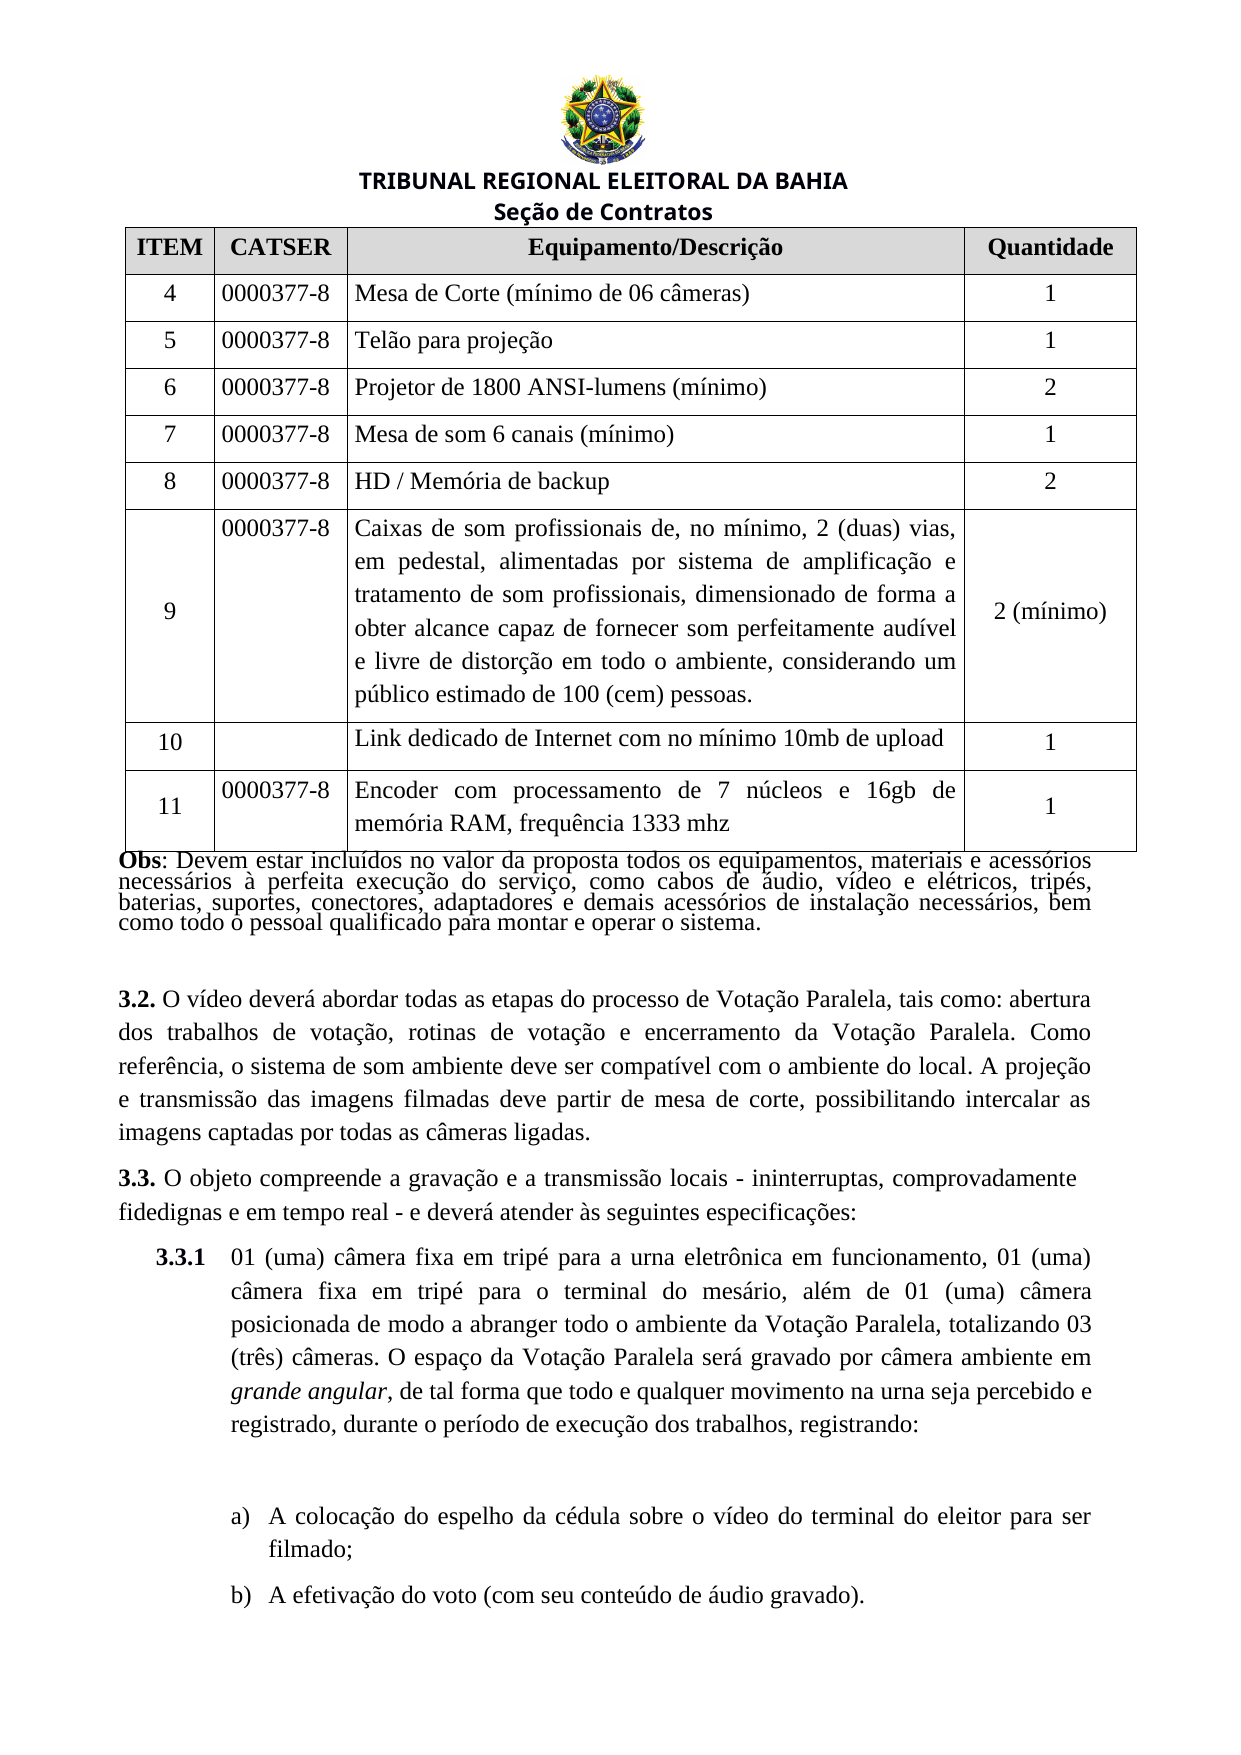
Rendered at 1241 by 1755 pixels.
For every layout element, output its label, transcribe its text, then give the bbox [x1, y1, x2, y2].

table_cell 1 [965, 771, 1136, 851]
table_cell 5 [126, 322, 214, 368]
table_cell 6 [126, 369, 214, 415]
table_header CATSER [215, 228, 347, 274]
table_cell [215, 723, 347, 770]
table_cell 2 [965, 369, 1136, 415]
table_cell Mesa de som 6 canais (mínimo) [348, 416, 964, 462]
text Obs: Devem estar incluídos no valor da proposta todos os equipamentos, materiais e acessórios necessários à perfeita execução do serviço, como cabos de áudio, vídeo e elétricos, tripés, baterias, suportes, conectores, adaptadores e demais acessórios de instalação necessários, bem como todo o pessoal qualificado para montar e operar o sistema. [118, 852, 1093, 935]
table_cell Caixas de som profissionais de, no mínimo, 2 (duas) vias, em pedestal, alimentadas por sistema de amplificação e tratamento de som profissionais, dimensionado de forma a obter alcance capaz de fornecer som perfeitamente audível e livre de distorção em todo o ambiente, considerando um público estimado de 100 (cem) pessoas. [348, 510, 964, 722]
table_cell 9 [126, 510, 214, 722]
list 01 (uma) câmera fixa em tripé para a urna eletrônica em funcionamento, 01 (uma) câmera fixa em tripé para o terminal do mesário, além de 01 (uma) câmera posicionada de modo a abranger todo o ambiente da Votação Paralela, totalizando 03 (três) câmeras. O espaço da Votação Paralela será gravado por câmera ambiente em grande angular, de tal forma que todo e qualquer movimento na urna seja percebido e registrado, durante o período de execução dos trabalhos, registrando: [156, 1239, 1093, 1439]
table_cell 1 [965, 416, 1136, 462]
table_cell 0000377-8 [215, 275, 347, 321]
table_cell Projetor de 1800 ANSI-lumens (mínimo) [348, 369, 964, 415]
table_cell 1 [965, 322, 1136, 368]
table_cell 10 [126, 723, 214, 770]
table_cell Encoder com processamento de 7 núcleos e 16gb de memória RAM, frequência 1333 mhz [348, 771, 964, 851]
table_cell 0000377-8 [215, 322, 347, 368]
table_cell 0000377-8 [215, 416, 347, 462]
table_cell Telão para projeção [348, 322, 964, 368]
table_cell 0000377-8 [215, 771, 347, 851]
table_cell 2 [965, 463, 1136, 508]
table_cell 0000377-8 [215, 510, 347, 722]
table_header ITEM [126, 228, 214, 274]
text 3.2. O vídeo deverá abordar todas as etapas do processo de Votação Paralela, tais como: abertura dos trabalhos de votação, rotinas de votação e encerramento da Votação Paralela. Como referência, o sistema de som ambiente deve ser compatível com o ambiente do local. A projeção e transmissão das imagens filmadas deve partir de mesa de corte, possibilitando intercalar as imagens captadas por todas as câmeras ligadas. [118, 981, 1093, 1147]
table_cell Mesa de Corte (mínimo de 06 câmeras) [348, 275, 964, 321]
table_cell Link dedicado de Internet com no mínimo 10mb de upload [348, 723, 964, 770]
table_cell 0000377-8 [215, 463, 347, 508]
table_cell 0000377-8 [215, 369, 347, 415]
table_cell 1 [965, 723, 1136, 770]
table_cell 11 [126, 771, 214, 851]
table_header Equipamento/Descrição [348, 228, 964, 274]
table_header Quantidade [965, 228, 1136, 274]
text 3.3. O objeto compreende a gravação e a transmissão locais - ininterruptas, comprovadamente fidedignas e em tempo real - e deverá atender às seguintes especificações: [118, 1160, 1078, 1227]
table_cell 2 (mínimo) [965, 510, 1136, 722]
table_cell 4 [126, 275, 214, 321]
table_cell HD / Memória de backup [348, 463, 964, 508]
table_cell 8 [126, 463, 214, 508]
table_cell 1 [965, 275, 1136, 321]
table_cell 7 [126, 416, 214, 462]
list A efetivação do voto (com seu conteúdo de áudio gravado). [231, 1577, 1093, 1610]
list A colocação do espelho da cédula sobre o vídeo do terminal do eleitor para ser filmado; [231, 1497, 1093, 1564]
